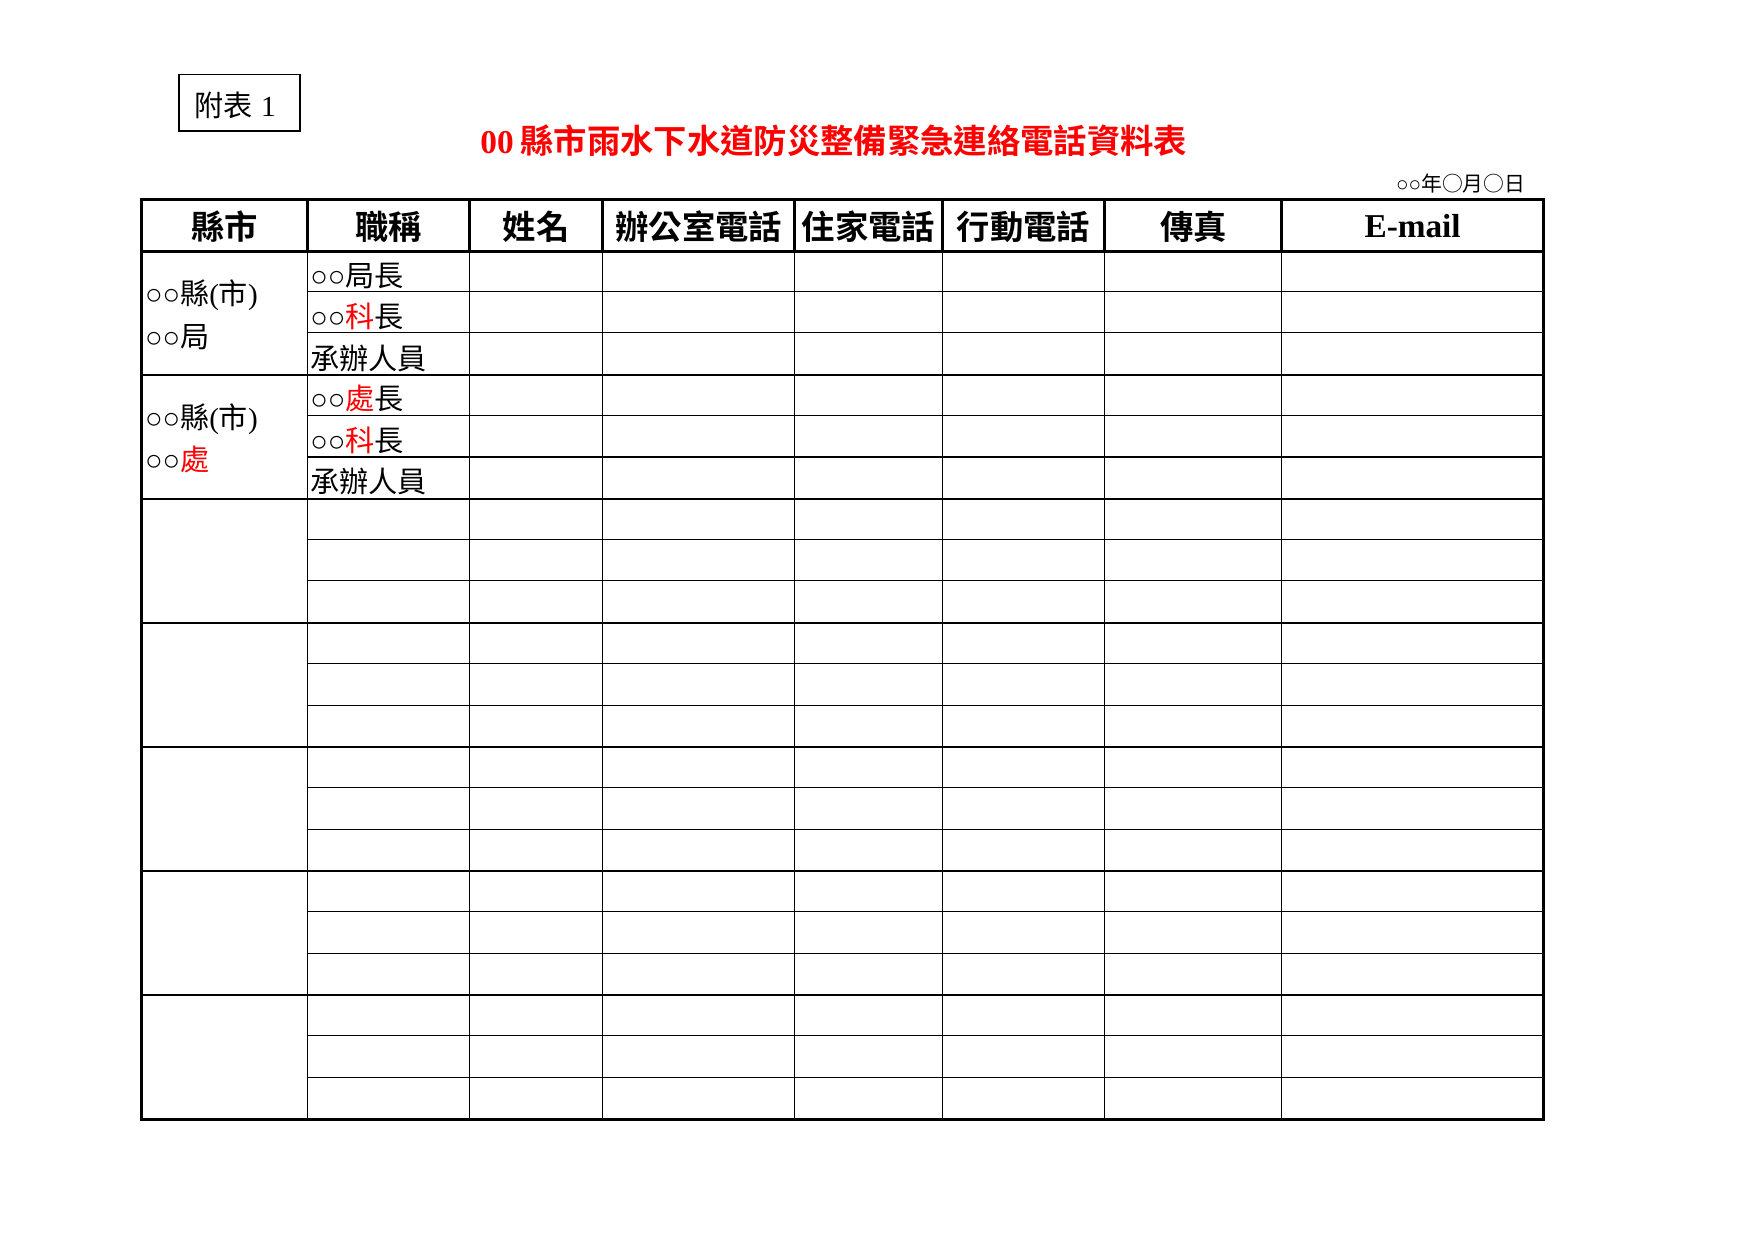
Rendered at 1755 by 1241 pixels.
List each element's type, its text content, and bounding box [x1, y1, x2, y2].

table_cell [1105, 540, 1281, 580]
table_cell [1282, 458, 1542, 498]
table_cell [795, 416, 942, 456]
table_cell [308, 664, 469, 704]
table_cell [603, 376, 794, 415]
table_cell [143, 872, 307, 994]
table_cell [308, 954, 469, 994]
table_cell [603, 581, 794, 622]
table_cell [943, 416, 1104, 456]
table_cell [943, 540, 1104, 580]
table_cell [1282, 872, 1542, 911]
table_cell [943, 996, 1104, 1035]
table_cell [943, 376, 1104, 415]
table_cell [1105, 996, 1281, 1035]
table_cell [943, 624, 1104, 663]
table_cell [1105, 416, 1281, 456]
table_header 傳真 [1106, 201, 1280, 249]
table_cell [943, 1036, 1104, 1077]
table_cell [943, 912, 1104, 953]
table_cell [1282, 830, 1542, 870]
table_cell [470, 1078, 602, 1118]
table_cell [143, 748, 307, 870]
table_cell [603, 292, 794, 332]
table_cell [308, 540, 469, 580]
table_cell [795, 1078, 942, 1118]
table_cell [795, 830, 942, 870]
table_cell [470, 830, 602, 870]
table_cell [603, 706, 794, 746]
table_cell [308, 624, 469, 663]
table_cell [795, 748, 942, 787]
table_cell [943, 706, 1104, 746]
table_cell [470, 706, 602, 746]
table_cell [1105, 581, 1281, 622]
table_cell [470, 292, 602, 332]
table_cell [1282, 376, 1542, 415]
table_cell [795, 912, 942, 953]
table_cell [603, 1078, 794, 1118]
table_header 行動電話 [944, 201, 1103, 249]
table_cell [308, 788, 469, 828]
table_cell ○○局長 [308, 253, 469, 291]
table_cell [470, 664, 602, 704]
table_cell [470, 872, 602, 911]
table_cell [308, 1078, 469, 1118]
table_cell [1282, 416, 1542, 456]
table_cell [603, 624, 794, 663]
table_cell [470, 624, 602, 663]
table_cell [470, 253, 602, 291]
table_cell [603, 540, 794, 580]
table_cell [1105, 788, 1281, 828]
table_cell [1282, 706, 1542, 746]
table_cell [603, 830, 794, 870]
table_cell [943, 581, 1104, 622]
table_cell [603, 748, 794, 787]
table_cell [795, 624, 942, 663]
table_cell [943, 253, 1104, 291]
table_header 辦公室電話 [604, 201, 793, 249]
table_cell [1105, 872, 1281, 911]
table_cell [1105, 253, 1281, 291]
table_cell [470, 912, 602, 953]
table_cell [1282, 996, 1542, 1035]
table_cell [1105, 664, 1281, 704]
table_cell [1282, 748, 1542, 787]
table_cell [1105, 830, 1281, 870]
table_cell [1282, 500, 1542, 539]
table_cell [795, 376, 942, 415]
table_cell [1282, 912, 1542, 953]
table_cell [308, 706, 469, 746]
table_cell ○○處長 [308, 376, 469, 415]
table_cell [943, 748, 1104, 787]
table_cell 承辦人員 [308, 458, 469, 498]
table_cell [795, 872, 942, 911]
table_cell [1105, 500, 1281, 539]
table_header 縣市 [143, 201, 306, 249]
table_cell [1105, 376, 1281, 415]
table_cell [795, 581, 942, 622]
table_cell [470, 376, 602, 415]
table_cell [308, 996, 469, 1035]
table_cell [308, 500, 469, 539]
table_cell [470, 333, 602, 374]
table_cell [603, 500, 794, 539]
table_cell [1105, 292, 1281, 332]
table_cell ○○科長 [308, 416, 469, 456]
table_cell [470, 1036, 602, 1077]
table_cell [795, 788, 942, 828]
table_cell [1105, 458, 1281, 498]
table_cell [1282, 624, 1542, 663]
table_cell [603, 872, 794, 911]
table_cell [470, 788, 602, 828]
table_cell [308, 830, 469, 870]
table_cell [603, 996, 794, 1035]
table_cell [795, 333, 942, 374]
table_cell [795, 458, 942, 498]
table_cell [603, 788, 794, 828]
table_cell [943, 788, 1104, 828]
table_cell [308, 1036, 469, 1077]
table_cell [943, 292, 1104, 332]
table_cell [143, 624, 307, 746]
table_cell [795, 292, 942, 332]
table_cell [1105, 624, 1281, 663]
table_cell [943, 954, 1104, 994]
table_cell [943, 872, 1104, 911]
table_cell [943, 664, 1104, 704]
table_cell [1282, 1036, 1542, 1077]
table_header 住家電話 [796, 201, 941, 249]
table_cell [143, 500, 307, 622]
table_cell [943, 458, 1104, 498]
table_cell [1282, 540, 1542, 580]
table_cell [470, 748, 602, 787]
table_cell [308, 581, 469, 622]
table_cell [603, 458, 794, 498]
table_cell ○○縣(市) ○○局 [143, 253, 307, 374]
table_cell [308, 912, 469, 953]
table_cell [1105, 706, 1281, 746]
table_cell [603, 333, 794, 374]
table_cell [1105, 912, 1281, 953]
table_cell [1282, 664, 1542, 704]
table_cell [470, 540, 602, 580]
table_cell [603, 1036, 794, 1077]
table_cell [943, 500, 1104, 539]
table_cell [470, 458, 602, 498]
table_cell [308, 872, 469, 911]
table_cell [470, 416, 602, 456]
table_cell [1282, 788, 1542, 828]
table_cell [795, 540, 942, 580]
table_cell [1282, 954, 1542, 994]
table_cell [470, 581, 602, 622]
table_cell [795, 253, 942, 291]
table_cell [470, 954, 602, 994]
table_cell [1282, 333, 1542, 374]
table_cell [1282, 253, 1542, 291]
table_header E-mail [1283, 201, 1542, 249]
table_cell [1105, 333, 1281, 374]
table_cell 承辦人員 [308, 333, 469, 374]
table_cell [470, 500, 602, 539]
table_header 職稱 [309, 201, 468, 249]
table_cell [1282, 292, 1542, 332]
table_cell [603, 954, 794, 994]
text 00縣市雨水下水道防災整備緊急連絡電話資料表 [142, 112, 1525, 164]
table_cell ○○科長 [308, 292, 469, 332]
table_cell [943, 830, 1104, 870]
table_cell [795, 954, 942, 994]
table_cell [1105, 748, 1281, 787]
text ○○年○月○日 [142, 164, 1525, 198]
table_cell [603, 416, 794, 456]
table_cell [943, 1078, 1104, 1118]
table_cell ○○縣(市) ○○處 [143, 376, 307, 498]
table_cell [603, 253, 794, 291]
table_cell [943, 333, 1104, 374]
table_cell [795, 500, 942, 539]
table_cell [308, 748, 469, 787]
table_cell [795, 1036, 942, 1077]
table_cell [795, 996, 942, 1035]
table_cell [603, 912, 794, 953]
table_cell [1282, 1078, 1542, 1118]
table_cell [1105, 954, 1281, 994]
table_cell [470, 996, 602, 1035]
table_cell [795, 706, 942, 746]
table_cell [795, 664, 942, 704]
table_cell [1105, 1036, 1281, 1077]
table_cell [1282, 581, 1542, 622]
table_cell [603, 664, 794, 704]
table_cell [1105, 1078, 1281, 1118]
table_cell [143, 996, 307, 1118]
table_header 姓名 [471, 201, 601, 249]
